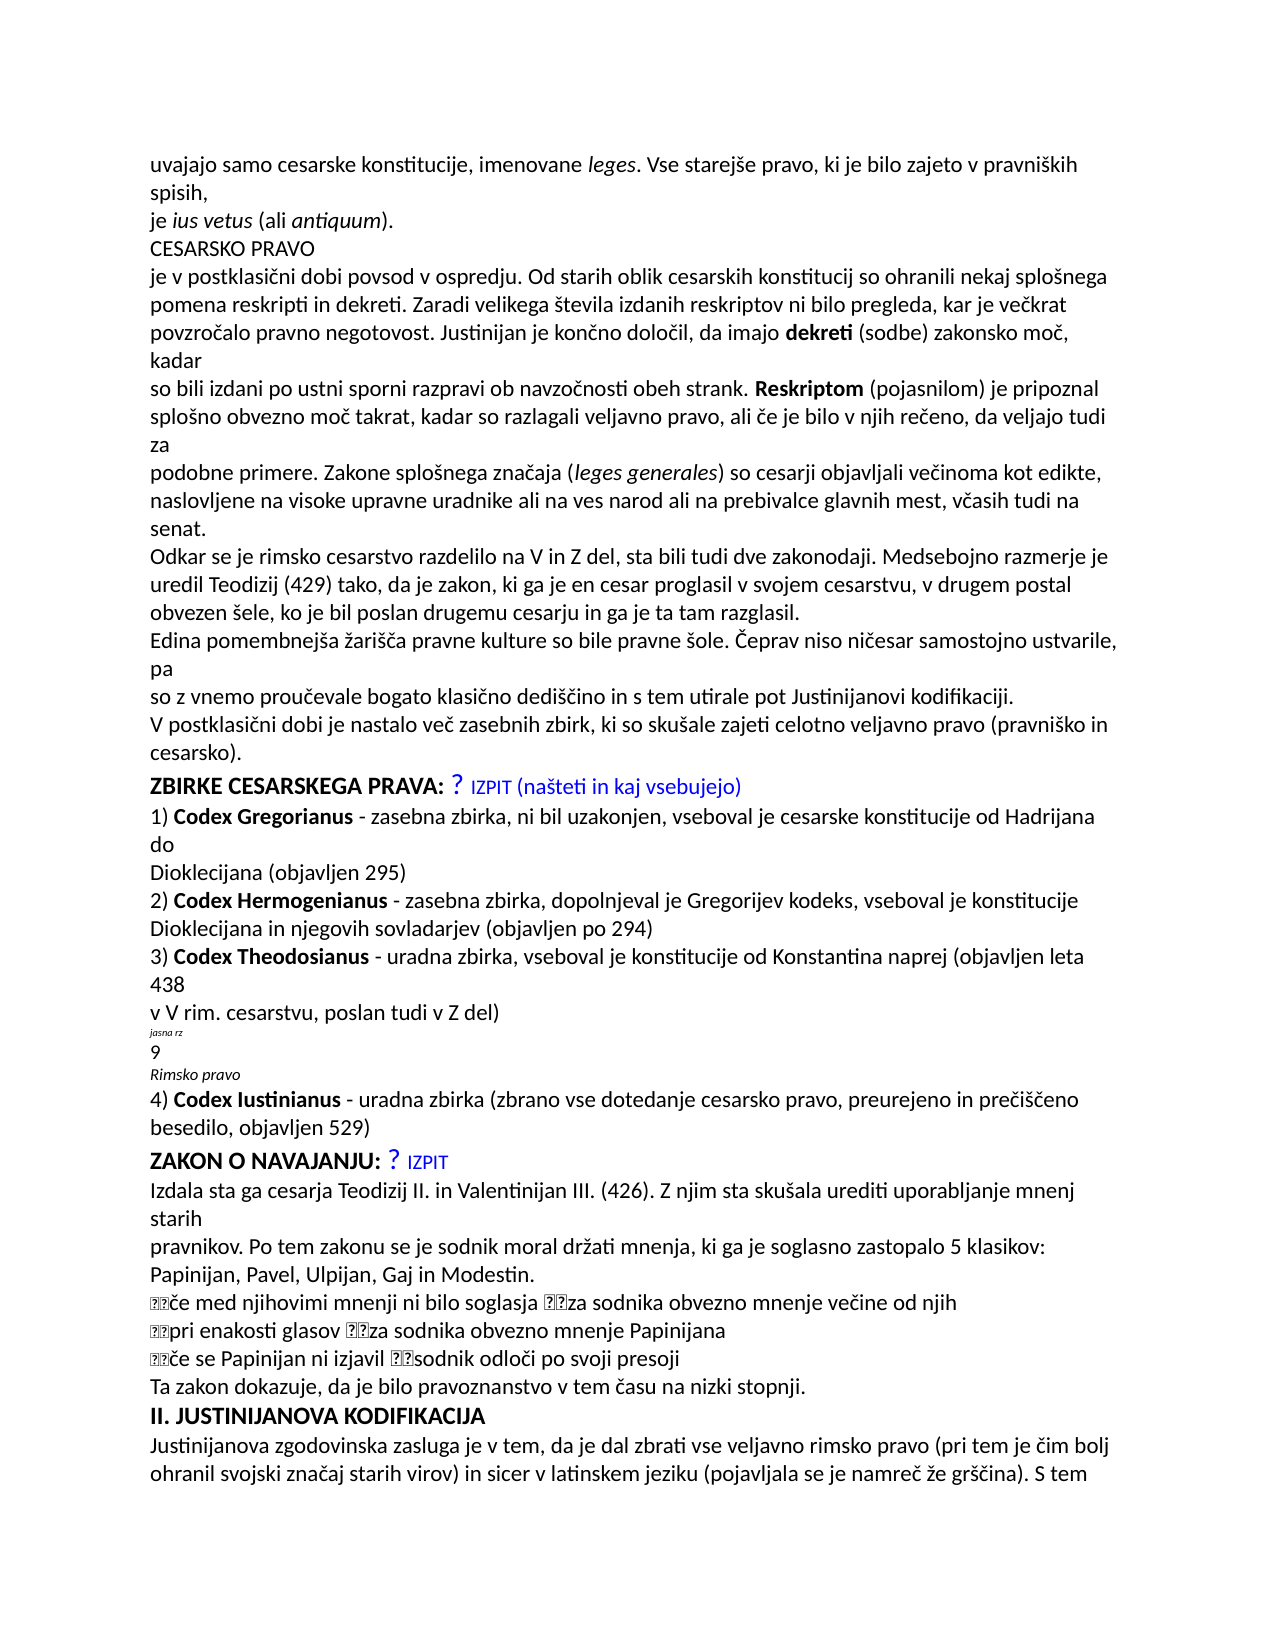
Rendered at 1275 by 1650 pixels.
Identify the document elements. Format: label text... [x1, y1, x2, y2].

text povzročalo pravno negotovost. Justinijan je končno določil, da imajo dekreti (sodbe) zakonsko moč, kadar [150, 318, 1125, 374]
text jasna rz [150, 1026, 1125, 1039]
text pravnikov. Po tem zakonu se je sodnik moral držati mnenja, ki ga je soglasno zastopalo 5 klasikov: [150, 1232, 1125, 1260]
text obvezen šele, ko je bil poslan drugemu cesarju in ga je ta tam razglasil. [150, 598, 1125, 626]
text Edina pomembnejša žarišča pravne kulture so bile pravne šole. Čeprav niso ničesar samostojno ustvarile, pa [150, 626, 1125, 682]
text je v postklasični dobi povsod v ospredju. Od starih oblik cesarskih konstitucij so ohranili nekaj splošnega [150, 262, 1125, 290]
text Papinijan, Pavel, Ulpijan, Gaj in Modestin. [150, 1260, 1125, 1288]
text Izdala sta ga cesarja Teodizij II. in Valentinijan III. (426). Z njim sta skušala urediti uporabljanje mnenj starih [150, 1176, 1125, 1232]
text uvajajo samo cesarske konstitucije, imenovane leges. Vse starejše pravo, ki je bilo zajeto v pravniških spisih, [150, 150, 1125, 206]
text v V rim. cesarstvu, poslan tudi v Z del) [150, 998, 1125, 1026]
text Ta zakon dokazuje, da je bilo pravoznanstvo v tem času na nizki stopnji. [150, 1372, 1125, 1401]
text so bili izdani po ustni sporni razpravi ob navzočnosti obeh strank. Reskriptom (pojasnilom) je pripoznal [150, 374, 1125, 402]
text če med njihovimi mnenji ni bilo soglasja za sodnika obvezno mnenje večine od njih [150, 1288, 1125, 1316]
text če se Papinijan ni izjavil sodnik odloči po svoji presoji [150, 1344, 1125, 1372]
text ZBIRKE CESARSKEGA PRAVA: ? IZPIT (našteti in kaj vsebujejo) [150, 766, 1125, 802]
text pri enakosti glasov za sodnika obvezno mnenje Papinijana [150, 1316, 1125, 1344]
text so z vnemo proučevale bogato klasično dediščino in s tem utirale pot Justinijanovi kodifikaciji. [150, 682, 1125, 710]
text 2) Codex Hermogenianus - zasebna zbirka, dopolnjeval je Gregorijev kodeks, vseboval je konstitucije [150, 886, 1125, 914]
text naslovljene na visoke upravne uradnike ali na ves narod ali na prebivalce glavnih mest, včasih tudi na senat. [150, 486, 1125, 542]
text ZAKON O NAVAJANJU: ? IZPIT [150, 1141, 1125, 1176]
text pomena reskripti in dekreti. Zaradi velikega števila izdanih reskriptov ni bilo pregleda, kar je večkrat [150, 290, 1125, 318]
text V postklasični dobi je nastalo več zasebnih zbirk, ki so skušale zajeti celotno veljavno pravo (pravniško in [150, 710, 1125, 738]
text II. JUSTINIJANOVA KODIFIKACIJA [150, 1401, 1125, 1431]
text podobne primere. Zakone splošnega značaja (leges generales) so cesarji objavljali večinoma kot edikte, [150, 458, 1125, 486]
text uredil Teodizij (429) tako, da je zakon, ki ga je en cesar proglasil v svojem cesarstvu, v drugem postal [150, 570, 1125, 598]
text CESARSKO PRAVO [150, 234, 1125, 262]
text je ius vetus (ali antiquum). [150, 206, 1125, 234]
text 9 [150, 1039, 1125, 1064]
text 3) Codex Theodosianus - uradna zbirka, vseboval je konstitucije od Konstantina naprej (objavljen leta 438 [150, 942, 1125, 998]
text Rimsko pravo [150, 1064, 1125, 1085]
text Dioklecijana in njegovih sovladarjev (objavljen po 294) [150, 914, 1125, 942]
text Odkar se je rimsko cesarstvo razdelilo na V in Z del, sta bili tudi dve zakonodaji. Medsebojno razmerje je [150, 542, 1125, 570]
text cesarsko). [150, 738, 1125, 766]
text splošno obvezno moč takrat, kadar so razlagali veljavno pravo, ali če je bilo v njih rečeno, da veljajo tudi za [150, 402, 1125, 458]
text besedilo, objavljen 529) [150, 1113, 1125, 1141]
text ohranil svojski značaj starih virov) in sicer v latinskem jeziku (pojavljala se je namreč že grščina). S tem [150, 1459, 1125, 1487]
text Dioklecijana (objavljen 295) [150, 858, 1125, 886]
text 1) Codex Gregorianus - zasebna zbirka, ni bil uzakonjen, vseboval je cesarske konstitucije od Hadrijana do [150, 802, 1125, 858]
text Justinijanova zgodovinska zasluga je v tem, da je dal zbrati vse veljavno rimsko pravo (pri tem je čim bolj [150, 1431, 1125, 1459]
text 4) Codex Iustinianus - uradna zbirka (zbrano vse dotedanje cesarsko pravo, preurejeno in prečiščeno [150, 1085, 1125, 1113]
